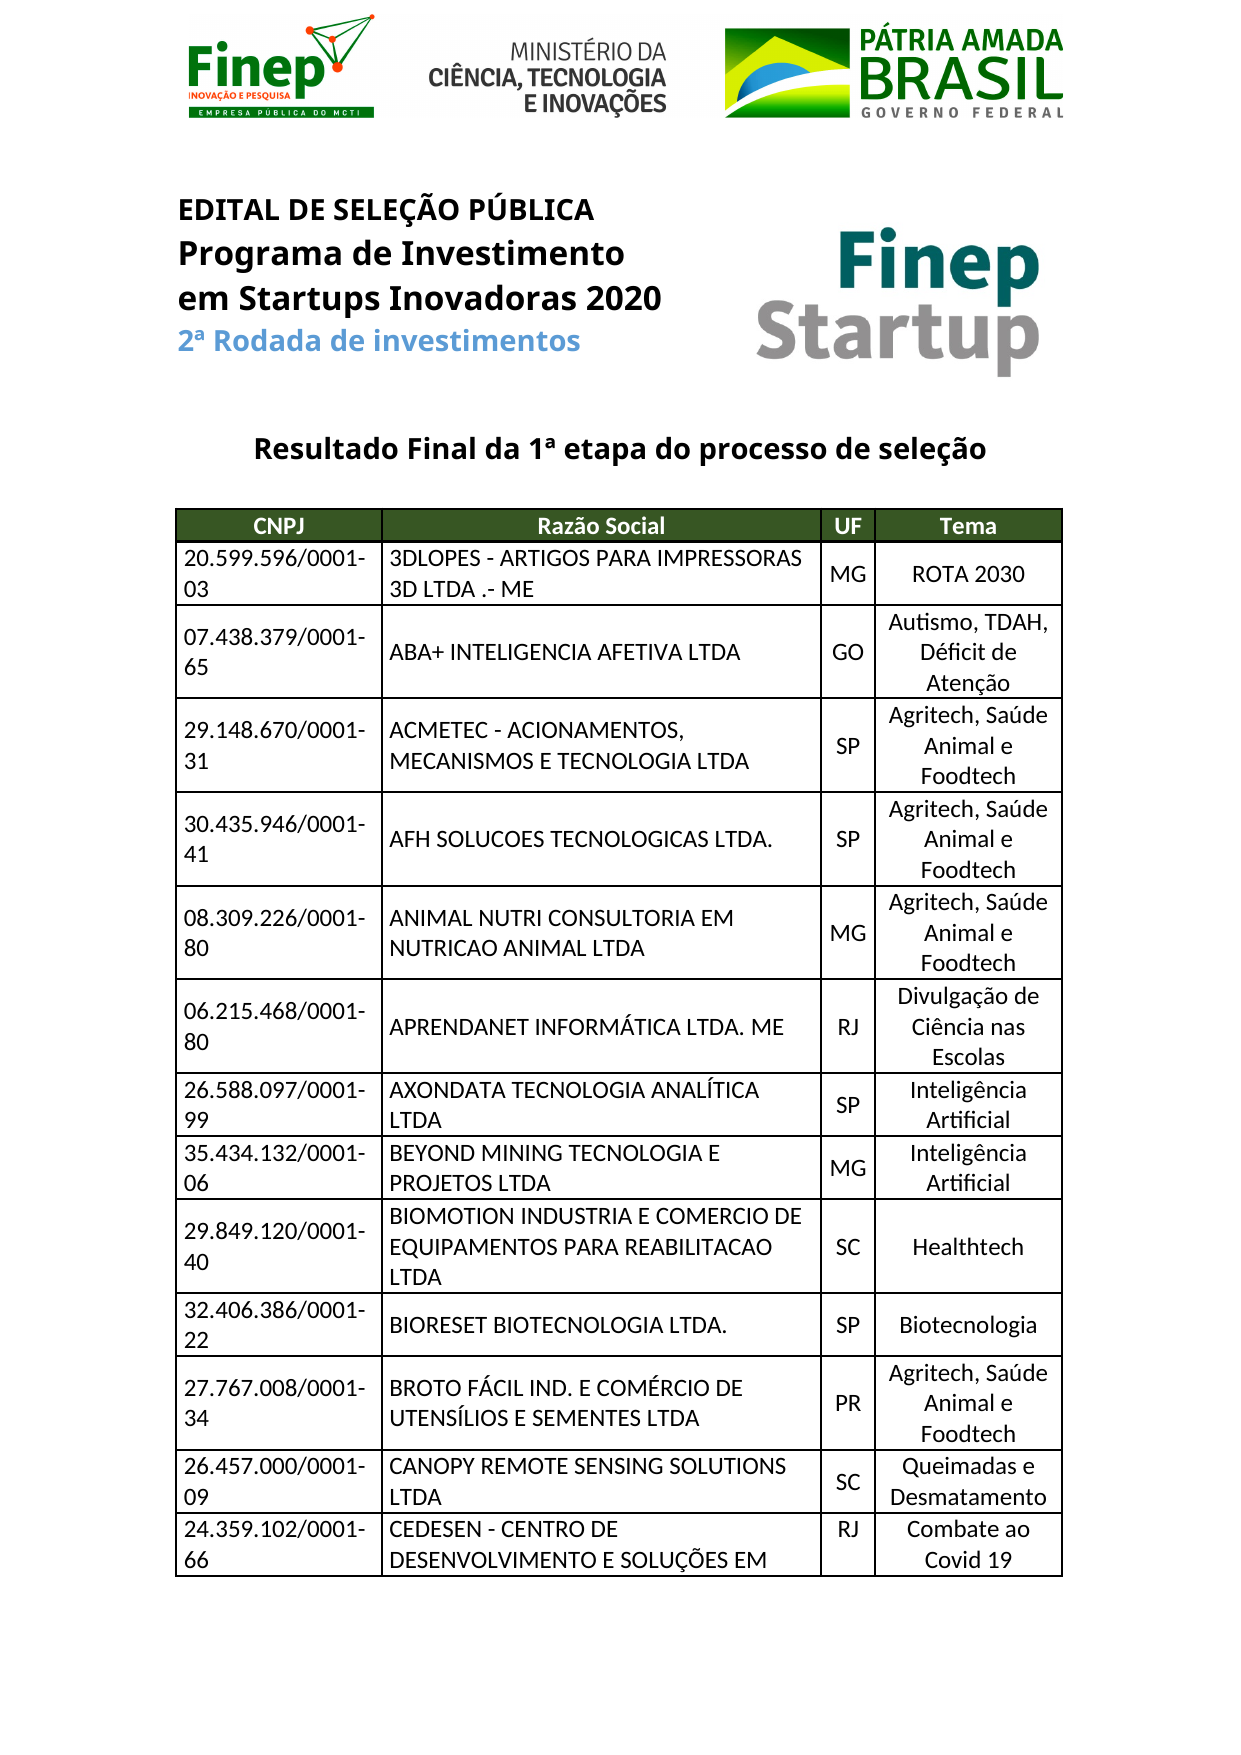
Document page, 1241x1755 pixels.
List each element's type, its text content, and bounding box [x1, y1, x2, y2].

table_cell 29.849.120/0001-40 [177, 1200, 381, 1292]
table_header UF [822, 510, 874, 540]
table_cell GO [822, 606, 874, 697]
table_cell 06.215.468/0001-80 [177, 980, 381, 1072]
table_cell RJ [822, 980, 874, 1072]
table_cell CANOPY REMOTE SENSING SOLUTIONS LTDA [383, 1451, 820, 1512]
table_cell 26.457.000/0001-09 [177, 1451, 381, 1512]
table_cell BROTO FÁCIL IND. E COMÉRCIO DE UTENSÍLIOS E SEMENTES LTDA [383, 1357, 820, 1448]
table_cell ABA+ INTELIGENCIA AFETIVA LTDA [383, 606, 820, 697]
table_cell Agritech, Saúde Animal e Foodtech [876, 1357, 1061, 1448]
table_cell BEYOND MINING TECNOLOGIA E PROJETOS LTDA [383, 1137, 820, 1198]
table_cell Biotecnologia [876, 1294, 1061, 1355]
table_header Tema [876, 510, 1061, 540]
table_cell RJ [822, 1514, 874, 1575]
table_header CNPJ [177, 510, 381, 540]
text Resultado Final da 1ª etapa do processo de seleção [177, 428, 1063, 468]
table_cell Divulgação de Ciência nas Escolas [876, 980, 1061, 1072]
table_cell Inteligência Artificial [876, 1074, 1061, 1135]
table_cell Agritech, Saúde Animal e Foodtech [876, 887, 1061, 978]
table_cell Healthtech [876, 1200, 1061, 1292]
table_cell SP [822, 1294, 874, 1355]
table_cell Autismo, TDAH, Déficit de Atenção [876, 606, 1061, 697]
table_cell 3DLOPES - ARTIGOS PARA IMPRESSORAS 3D LTDA .- ME [383, 543, 820, 603]
table_cell SP [822, 1074, 874, 1135]
table_cell AFH SOLUCOES TECNOLOGICAS LTDA. [383, 793, 820, 884]
table_cell 07.438.379/0001-65 [177, 606, 381, 697]
table_cell Combate ao Covid 19 [876, 1514, 1061, 1575]
table_cell ANIMAL NUTRI CONSULTORIA EM NUTRICAO ANIMAL LTDA [383, 887, 820, 978]
table_cell APRENDANET INFORMÁTICA LTDA. ME [383, 980, 820, 1072]
table_cell BIORESET BIOTECNOLOGIA LTDA. [383, 1294, 820, 1355]
table_cell Agritech, Saúde Animal e Foodtech [876, 699, 1061, 791]
table_cell PR [822, 1357, 874, 1448]
table_cell 30.435.946/0001-41 [177, 793, 381, 884]
table_cell Agritech, Saúde Animal e Foodtech [876, 793, 1061, 884]
table_cell 20.599.596/0001-03 [177, 543, 381, 603]
table_cell BIOMOTION INDUSTRIA E COMERCIO DE EQUIPAMENTOS PARA REABILITACAO LTDA [383, 1200, 820, 1292]
table_cell CEDESEN - CENTRO DE DESENVOLVIMENTO E SOLUÇÕES EM [383, 1514, 820, 1575]
table_cell MG [822, 543, 874, 603]
table_cell Inteligência Artificial [876, 1137, 1061, 1198]
table_cell 27.767.008/0001-34 [177, 1357, 381, 1448]
table_header Razão Social [383, 510, 820, 540]
table_cell MG [822, 1137, 874, 1198]
table_cell AXONDATA TECNOLOGIA ANALÍTICA LTDA [383, 1074, 820, 1135]
text Programa de Investimento [177, 229, 739, 275]
table_cell ACMETEC - ACIONAMENTOS, MECANISMOS E TECNOLOGIA LTDA [383, 699, 820, 791]
table_cell SP [822, 793, 874, 884]
table_cell SP [822, 699, 874, 791]
text EDITAL DE SELEÇÃO PÚBLICA [177, 189, 739, 229]
table_cell 35.434.132/0001-06 [177, 1137, 381, 1198]
table_cell 29.148.670/0001-31 [177, 699, 381, 791]
table_cell SC [822, 1200, 874, 1292]
table_cell SC [822, 1451, 874, 1512]
text 2ª Rodada de investimentos [177, 320, 739, 360]
table_cell 26.588.097/0001-99 [177, 1074, 381, 1135]
text em Startups Inovadoras 2020 [177, 275, 739, 320]
table_cell ROTA 2030 [876, 543, 1061, 603]
table_cell MG [822, 887, 874, 978]
table_cell 32.406.386/0001-22 [177, 1294, 381, 1355]
table_cell 08.309.226/0001-80 [177, 887, 381, 978]
table_cell 24.359.102/0001-66 [177, 1514, 381, 1575]
table_cell Queimadas e Desmatamento [876, 1451, 1061, 1512]
